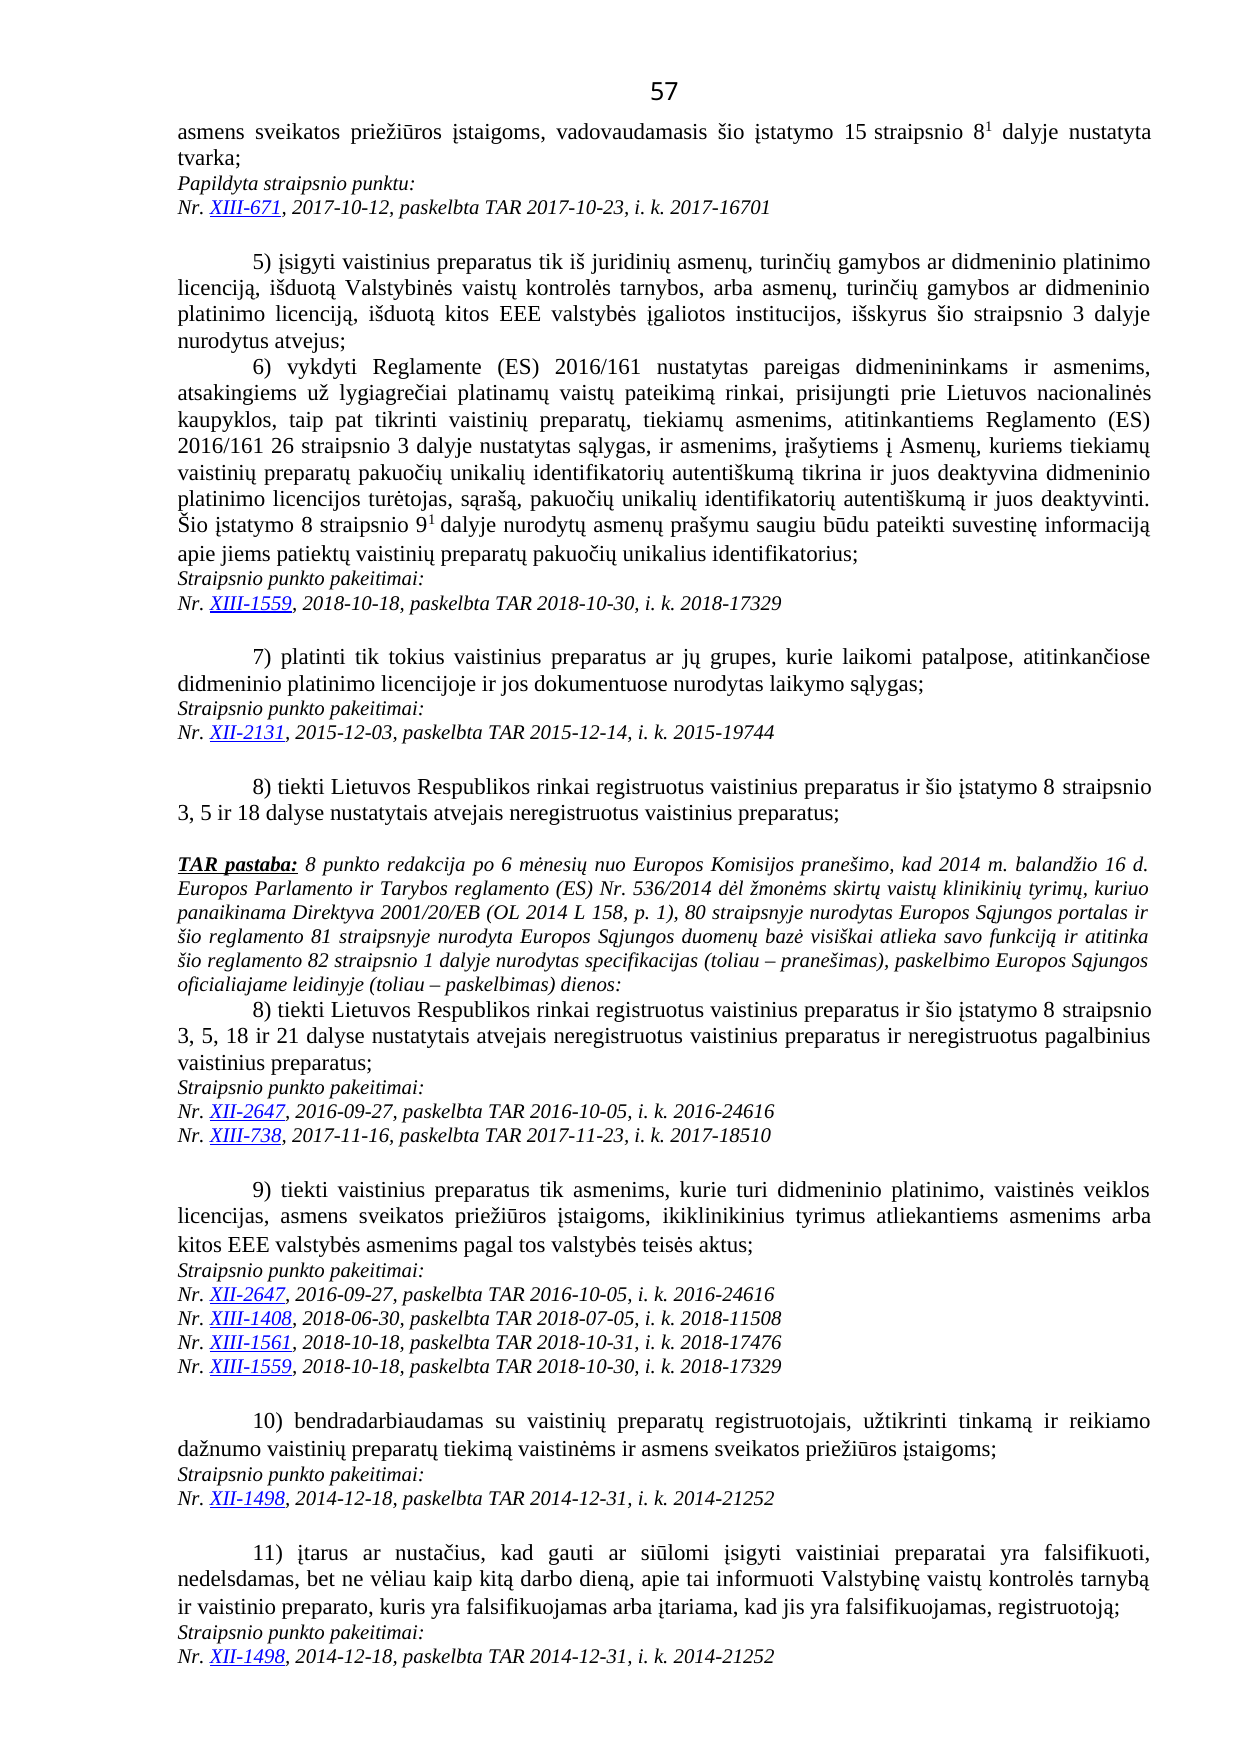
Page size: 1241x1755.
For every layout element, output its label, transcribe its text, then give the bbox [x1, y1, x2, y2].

text 10) bendradarbiaudamas su vaistinių preparatų registruotojais, užtikrinti tinkamą ir reikiamo dažnumo vaistinių preparatų tiekimą vaistinėms ir asmens sveikatos priežiūros įstaigoms; [177, 1407, 1152, 1462]
text 7) platinti tik tokius vaistinius preparatus ar jų grupes, kurie laikomi patalpose, atitinkančiose didmeninio platinimo licencijoje ir jos dokumentuose nurodytas laikymo sąlygas; [177, 643, 1152, 696]
text Straipsnio punkto pakeitimai: [177, 1462, 1152, 1486]
text 9) tiekti vaistinius preparatus tik asmenims, kurie turi didmeninio platinimo, vaistinės veiklos licencijas, asmens sveikatos priežiūros įstaigoms, ikiklinikinius tyrimus atliekantiems asmenims arba kitos EEE valstybės asmenims pagal tos valstybės teisės aktus; [177, 1176, 1152, 1258]
text Nr. XIII-1561, 2018-10-18, paskelbta TAR 2018-10-31, i. k. 2018-17476 [177, 1330, 1152, 1354]
text Straipsnio punkto pakeitimai: [177, 1075, 1152, 1099]
text Nr. XIII-1559, 2018-10-18, paskelbta TAR 2018-10-30, i. k. 2018-17329 [177, 1354, 1152, 1378]
text Papildyta straipsnio punktu: [177, 171, 1152, 195]
text 5) įsigyti vaistinius preparatus tik iš juridinių asmenų, turinčių gamybos ar didmeninio platinimo licenciją, išduotą Valstybinės vaistų kontrolės tarnybos, arba asmenų, turinčių gamybos ar didmeninio platinimo licenciją, išduotą kitos EEE valstybės įgaliotos institucijos, išskyrus šio straipsnio 3 dalyje nurodytus atvejus; [177, 248, 1152, 353]
text Nr. XII-1498, 2014-12-18, paskelbta TAR 2014-12-31, i. k. 2014-21252 [177, 1644, 1152, 1668]
text TAR pastaba: 8 punkto redakcija po 6 mėnesių nuo Europos Komisijos pranešimo, kad 2014 m. balandžio 16 d. Europos Parlamento ir Tarybos reglamento (ES) Nr. 536/2014 dėl žmonėms skirtų vaistų klinikinių tyrimų, kuriuo panaikinama Direktyva 2001/20/EB (OL 2014 L 158, p. 1), 80 straipsnyje nurodytas Europos Sąjungos portalas ir šio reglamento 81 straipsnyje nurodyta Europos Sąjungos duomenų bazė visiškai atlieka savo funkciją ir atitinka šio reglamento 82 straipsnio 1 dalyje nurodytas specifikacijas (toliau – pranešimas), paskelbimo Europos Sąjungos oficialiajame leidinyje (toliau – paskelbimas) dienos: [177, 852, 1152, 996]
text Straipsnio punkto pakeitimai: [177, 566, 1152, 590]
text asmens sveikatos priežiūros įstaigoms, vadovaudamasis šio įstatymo 15 straipsnio 81 dalyje nustatyta tvarka; [177, 118, 1152, 171]
text Nr. XIII-738, 2017-11-16, paskelbta TAR 2017-11-23, i. k. 2017-18510 [177, 1123, 1152, 1147]
text 8) tiekti Lietuvos Respublikos rinkai registruotus vaistinius preparatus ir šio įstatymo 8 straipsnio 3, 5 ir 18 dalyse nustatytais atvejais neregistruotus vaistinius preparatus; [177, 773, 1152, 826]
text 8) tiekti Lietuvos Respublikos rinkai registruotus vaistinius preparatus ir šio įstatymo 8 straipsnio 3, 5, 18 ir 21 dalyse nustatytais atvejais neregistruotus vaistinius preparatus ir neregistruotus pagalbinius vaistinius preparatus; [177, 996, 1152, 1075]
text Nr. XII-1498, 2014-12-18, paskelbta TAR 2014-12-31, i. k. 2014-21252 [177, 1486, 1152, 1510]
text Nr. XII-2647, 2016-09-27, paskelbta TAR 2016-10-05, i. k. 2016-24616 [177, 1282, 1152, 1306]
text Straipsnio punkto pakeitimai: [177, 1258, 1152, 1282]
text Nr. XIII-1408, 2018-06-30, paskelbta TAR 2018-07-05, i. k. 2018-11508 [177, 1306, 1152, 1330]
text Straipsnio punkto pakeitimai: [177, 696, 1152, 720]
text 6) vykdyti Reglamente (ES) 2016/161 nustatytas pareigas didmenininkams ir asmenims, atsakingiems už lygiagrečiai platinamų vaistų pateikimą rinkai, prisijungti prie Lietuvos nacionalinės kaupyklos, taip pat tikrinti vaistinių preparatų, tiekiamų asmenims, atitinkantiems Reglamento (ES) 2016/161 26 straipsnio 3 dalyje nustatytas sąlygas, ir asmenims, įrašytiems į Asmenų, kuriems tiekiamų vaistinių preparatų pakuočių unikalių identifikatorių autentiškumą tikrina ir juos deaktyvina didmeninio platinimo licencijos turėtojas, sąrašą, pakuočių unikalių identifikatorių autentiškumą ir juos deaktyvinti. Šio įstatymo 8 straipsnio 91 dalyje nurodytų asmenų prašymu saugiu būdu pateikti suvestinę informaciją apie jiems patiektų vaistinių preparatų pakuočių unikalius identifikatorius; [177, 353, 1152, 566]
text Nr. XIII-671, 2017-10-12, paskelbta TAR 2017-10-23, i. k. 2017-16701 [177, 195, 1152, 219]
text 11) įtarus ar nustačius, kad gauti ar siūlomi įsigyti vaistiniai preparatai yra falsifikuoti, nedelsdamas, bet ne vėliau kaip kitą darbo dieną, apie tai informuoti Valstybinę vaistų kontrolės tarnybą ir vaistinio preparato, kuris yra falsifikuojamas arba įtariama, kad jis yra falsifikuojamas, registruotoją; [177, 1539, 1152, 1620]
text Nr. XIII-1559, 2018-10-18, paskelbta TAR 2018-10-30, i. k. 2018-17329 [177, 590, 1152, 614]
text Nr. XII-2647, 2016-09-27, paskelbta TAR 2016-10-05, i. k. 2016-24616 [177, 1099, 1152, 1123]
text Nr. XII-2131, 2015-12-03, paskelbta TAR 2015-12-14, i. k. 2015-19744 [177, 720, 1152, 744]
text Straipsnio punkto pakeitimai: [177, 1620, 1152, 1644]
